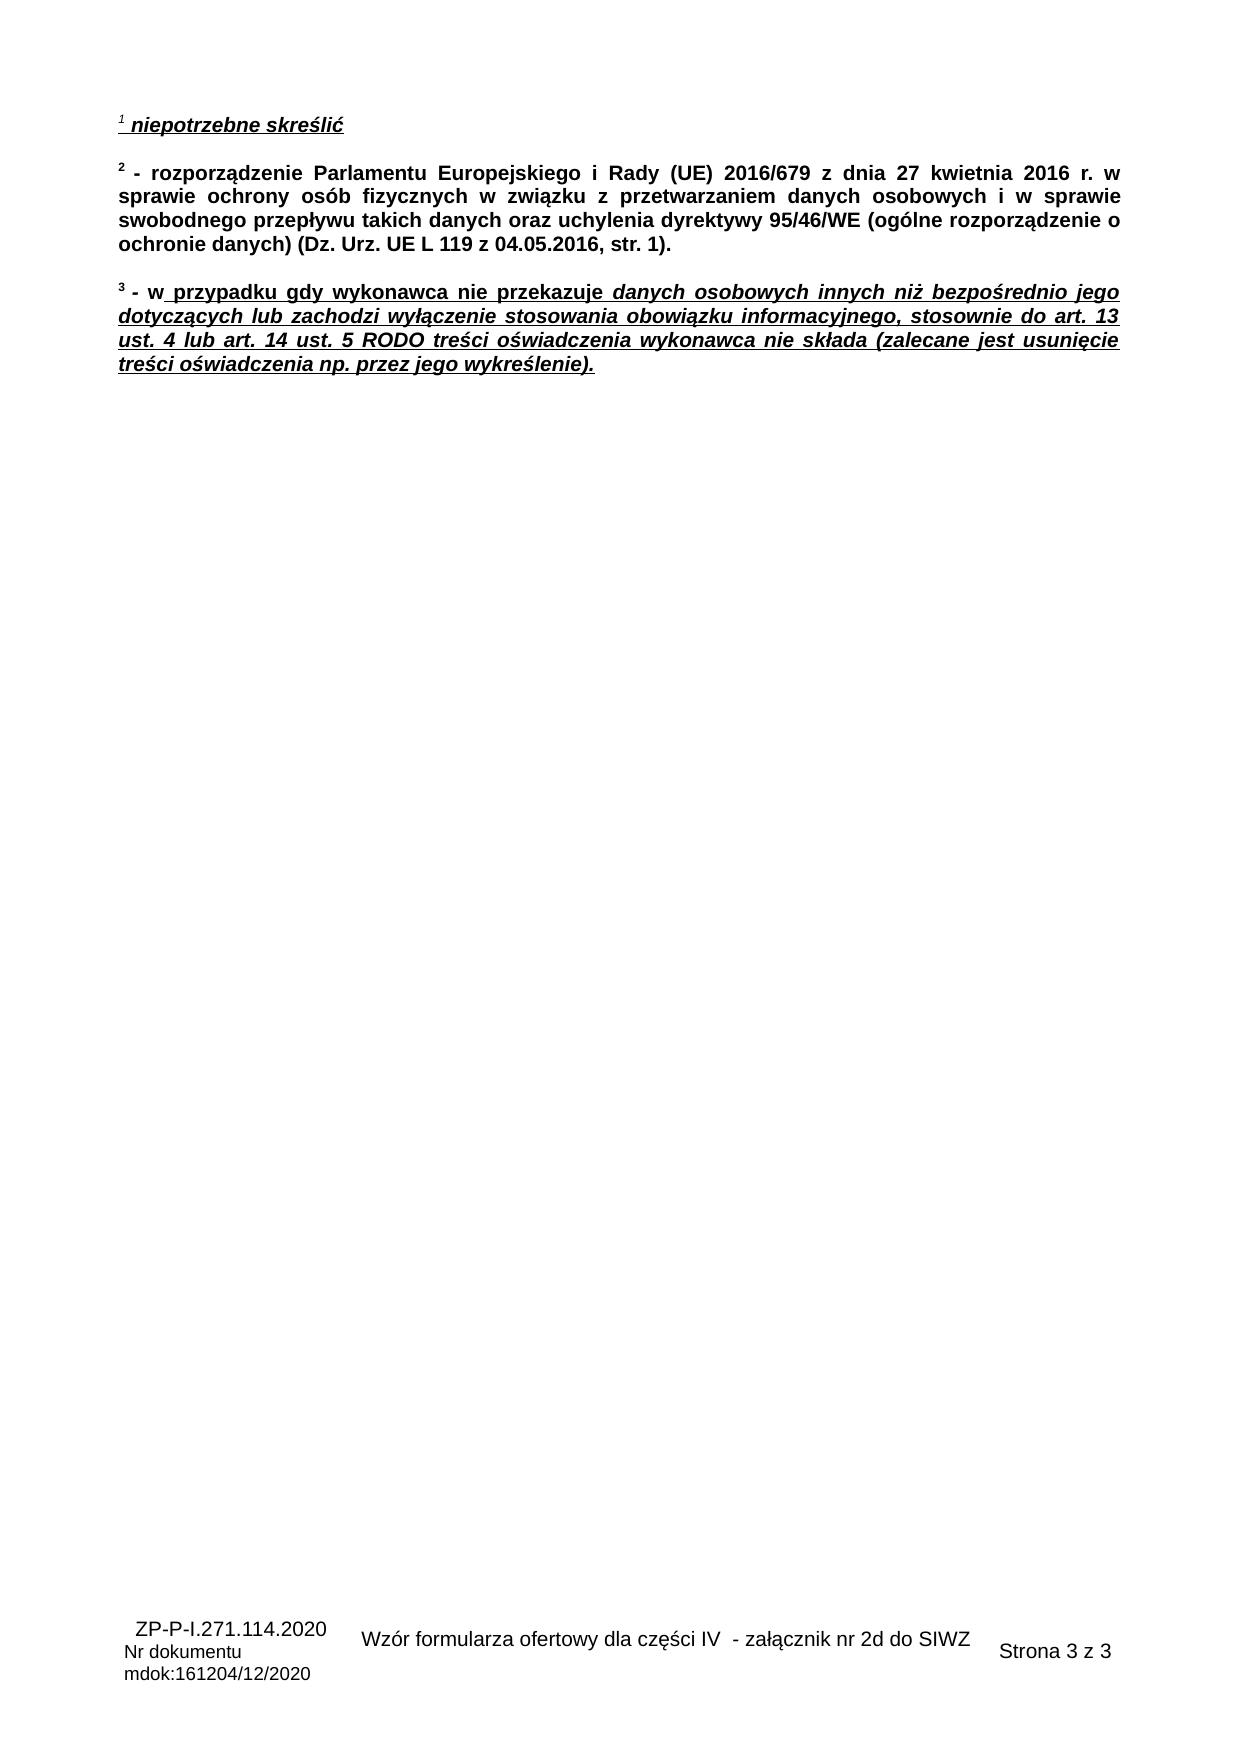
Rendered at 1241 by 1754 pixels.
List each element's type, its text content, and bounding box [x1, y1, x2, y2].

text 1 niepotrzebne skreślić [118, 112, 1122, 136]
text 2 - rozporządzenie Parlamentu Europejskiego i Rady (UE) 2016/679 z dnia 27 kwietnia 2016 r. w sprawie ochrony osób fizycznych w związku z przetwarzaniem danych osobowych i w sprawie swobodnego przepływu takich danych oraz uchylenia dyrektywy 95/46/WE (ogólne rozporządzenie o ochronie danych) (Dz. Urz. UE L 119 z 04.05.2016, str. 1). [118, 160, 1122, 256]
text 3 - w przypadku gdy wykonawca nie przekazuje danych osobowych innych niż bezpośrednio jego dotyczących lub zachodzi wyłączenie stosowania obowiązku informacyjnego, stosownie do art. 13 ust. 4 lub art. 14 ust. 5 RODO treści oświadczenia wykonawca nie składa (zalecane jest usunięcie treści oświadczenia np. przez jego wykreślenie). [118, 280, 1122, 376]
